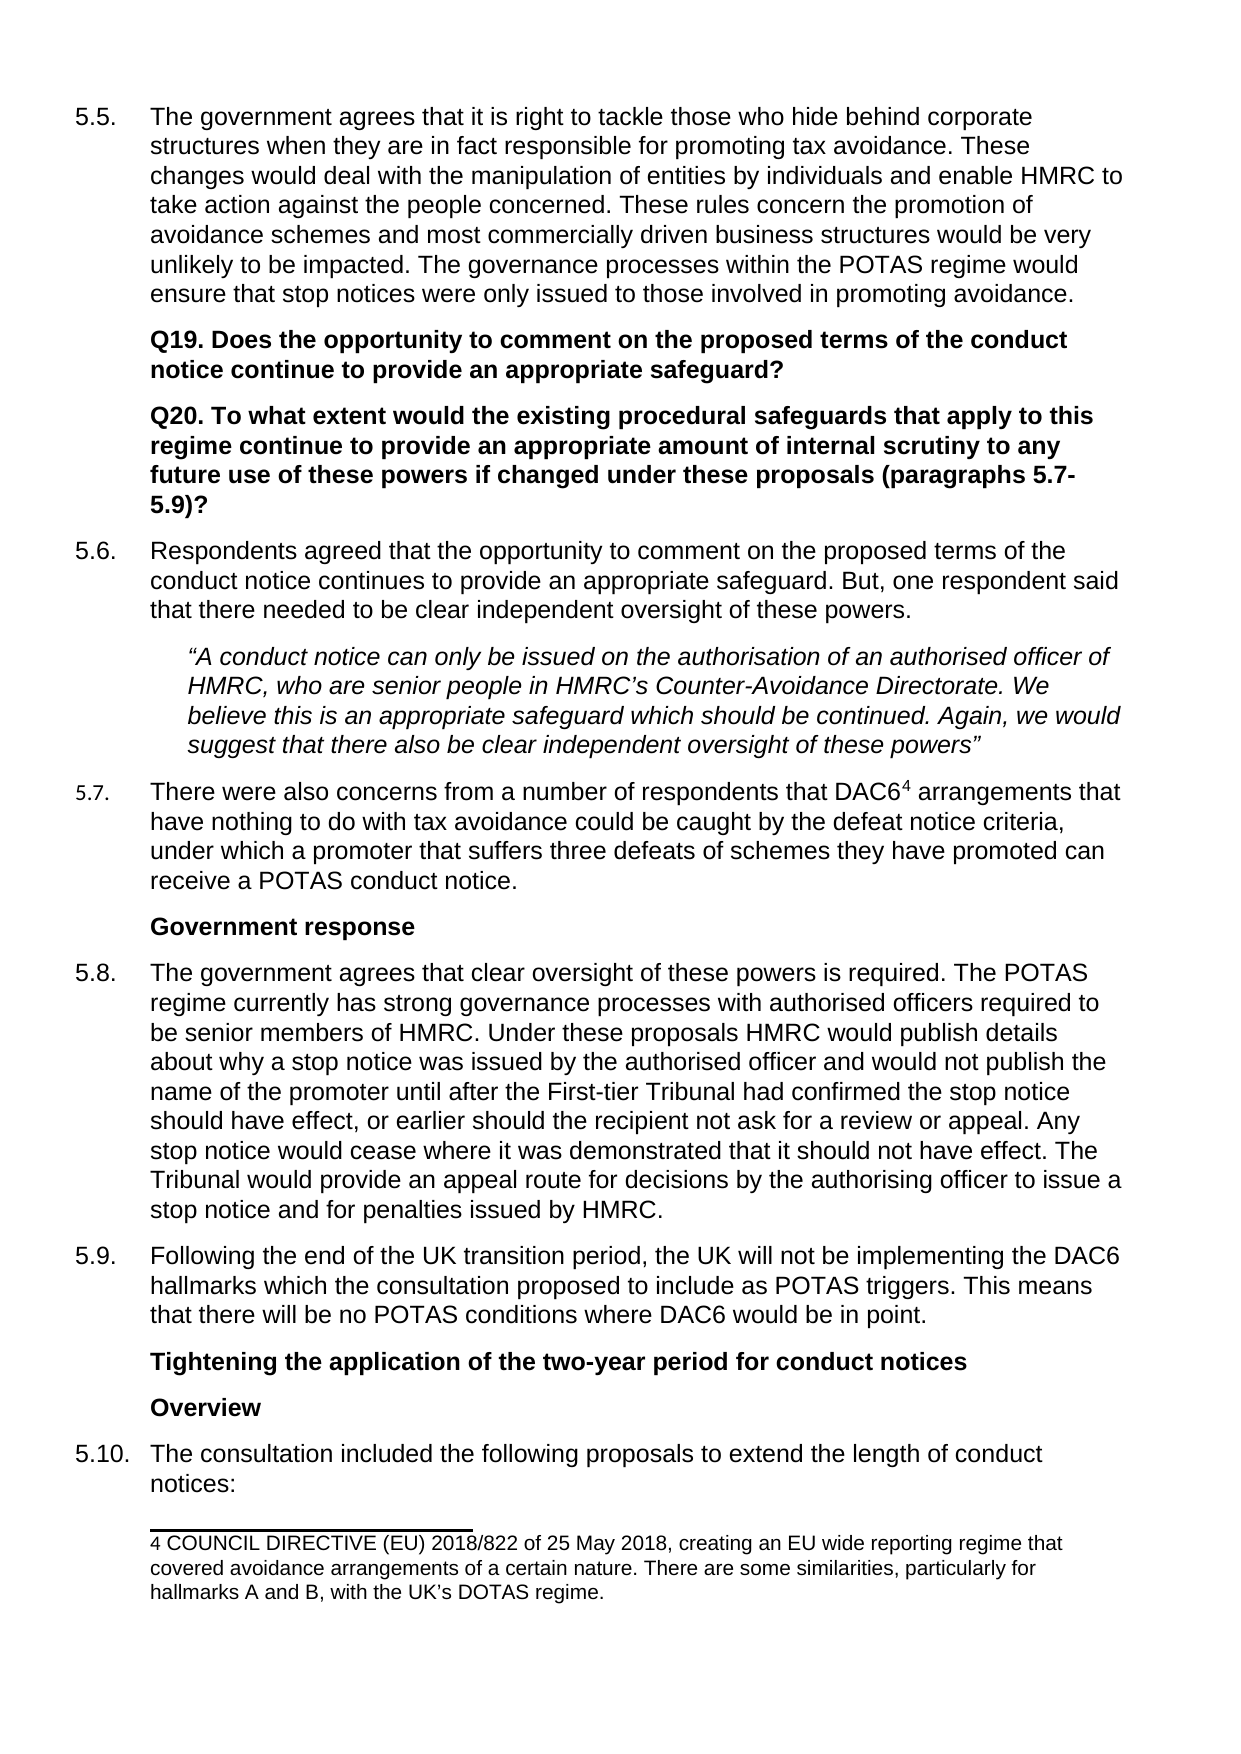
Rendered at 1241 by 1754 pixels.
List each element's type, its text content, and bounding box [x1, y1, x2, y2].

list There were also concerns from a number of respondents that DAC6 arrangements that have nothing to do with tax avoidance could be caught by the defeat notice criteria, under which a promoter that suffers three defeats of schemes they have promoted can receive a POTAS conduct notice. [75, 777, 1125, 895]
list Respondents agreed that the opportunity to comment on the proposed terms of the conduct notice continues to provide an appropriate safeguard. But, one respondent said that there needed to be clear independent oversight of these powers. [75, 536, 1125, 624]
list COUNCIL DIRECTIVE (EU) 2018/822 of 25 May 2018, creating an EU wide reporting regime that covered avoidance arrangements of a certain nature. There are some similarities, particularly for hallmarks A and B, with the UK’s DOTAS regime. [150, 1531, 1125, 1604]
text Q20. To what extent would the existing procedural safeguards that apply to this regime continue to provide an appropriate amount of internal scrutiny to any future use of these powers if changed under these proposals (paragraphs 5.7-5.9)? [150, 401, 1125, 519]
text Government response [150, 912, 1125, 941]
list The government agrees that it is right to tackle those who hide behind corporate structures when they are in fact responsible for promoting tax avoidance. These changes would deal with the manipulation of entities by individuals and enable HMRC to take action against the people concerned. These rules concern the promotion of avoidance schemes and most commercially driven business structures would be very unlikely to be impacted. The governance processes within the POTAS regime would ensure that stop notices were only issued to those involved in promoting avoidance. [75, 102, 1125, 308]
subtitle Overview [150, 1393, 1125, 1422]
subtitle Tightening the application of the two-year period for conduct notices [150, 1347, 1125, 1376]
text “A conduct notice can only be issued on the authorisation of an authorised officer of HMRC, who are senior people in HMRC’s Counter-Avoidance Directorate. We believe this is an appropriate safeguard which should be continued. Again, we would suggest that there also be clear independent oversight of these powers” [187, 642, 1125, 759]
list The government agrees that clear oversight of these powers is required. The POTAS regime currently has strong governance processes with authorised officers required to be senior members of HMRC. Under these proposals HMRC would publish details about why a stop notice was issued by the authorised officer and would not publish the name of the promoter until after the First-tier Tribunal had confirmed the stop notice should have effect, or earlier should the recipient not ask for a review or appeal. Any stop notice would cease where it was demonstrated that it should not have effect. The Tribunal would provide an appeal route for decisions by the authorising officer to issue a stop notice and for penalties issued by HMRC. [75, 958, 1125, 1224]
list Following the end of the UK transition period, the UK will not be implementing the DAC6 hallmarks which the consultation proposed to include as POTAS triggers. This means that there will be no POTAS conditions where DAC6 would be in point. [75, 1241, 1125, 1329]
text Q19. Does the opportunity to comment on the proposed terms of the conduct notice continue to provide an appropriate safeguard? [150, 326, 1125, 384]
list The consultation included the following proposals to extend the length of conduct notices: [75, 1439, 1125, 1498]
